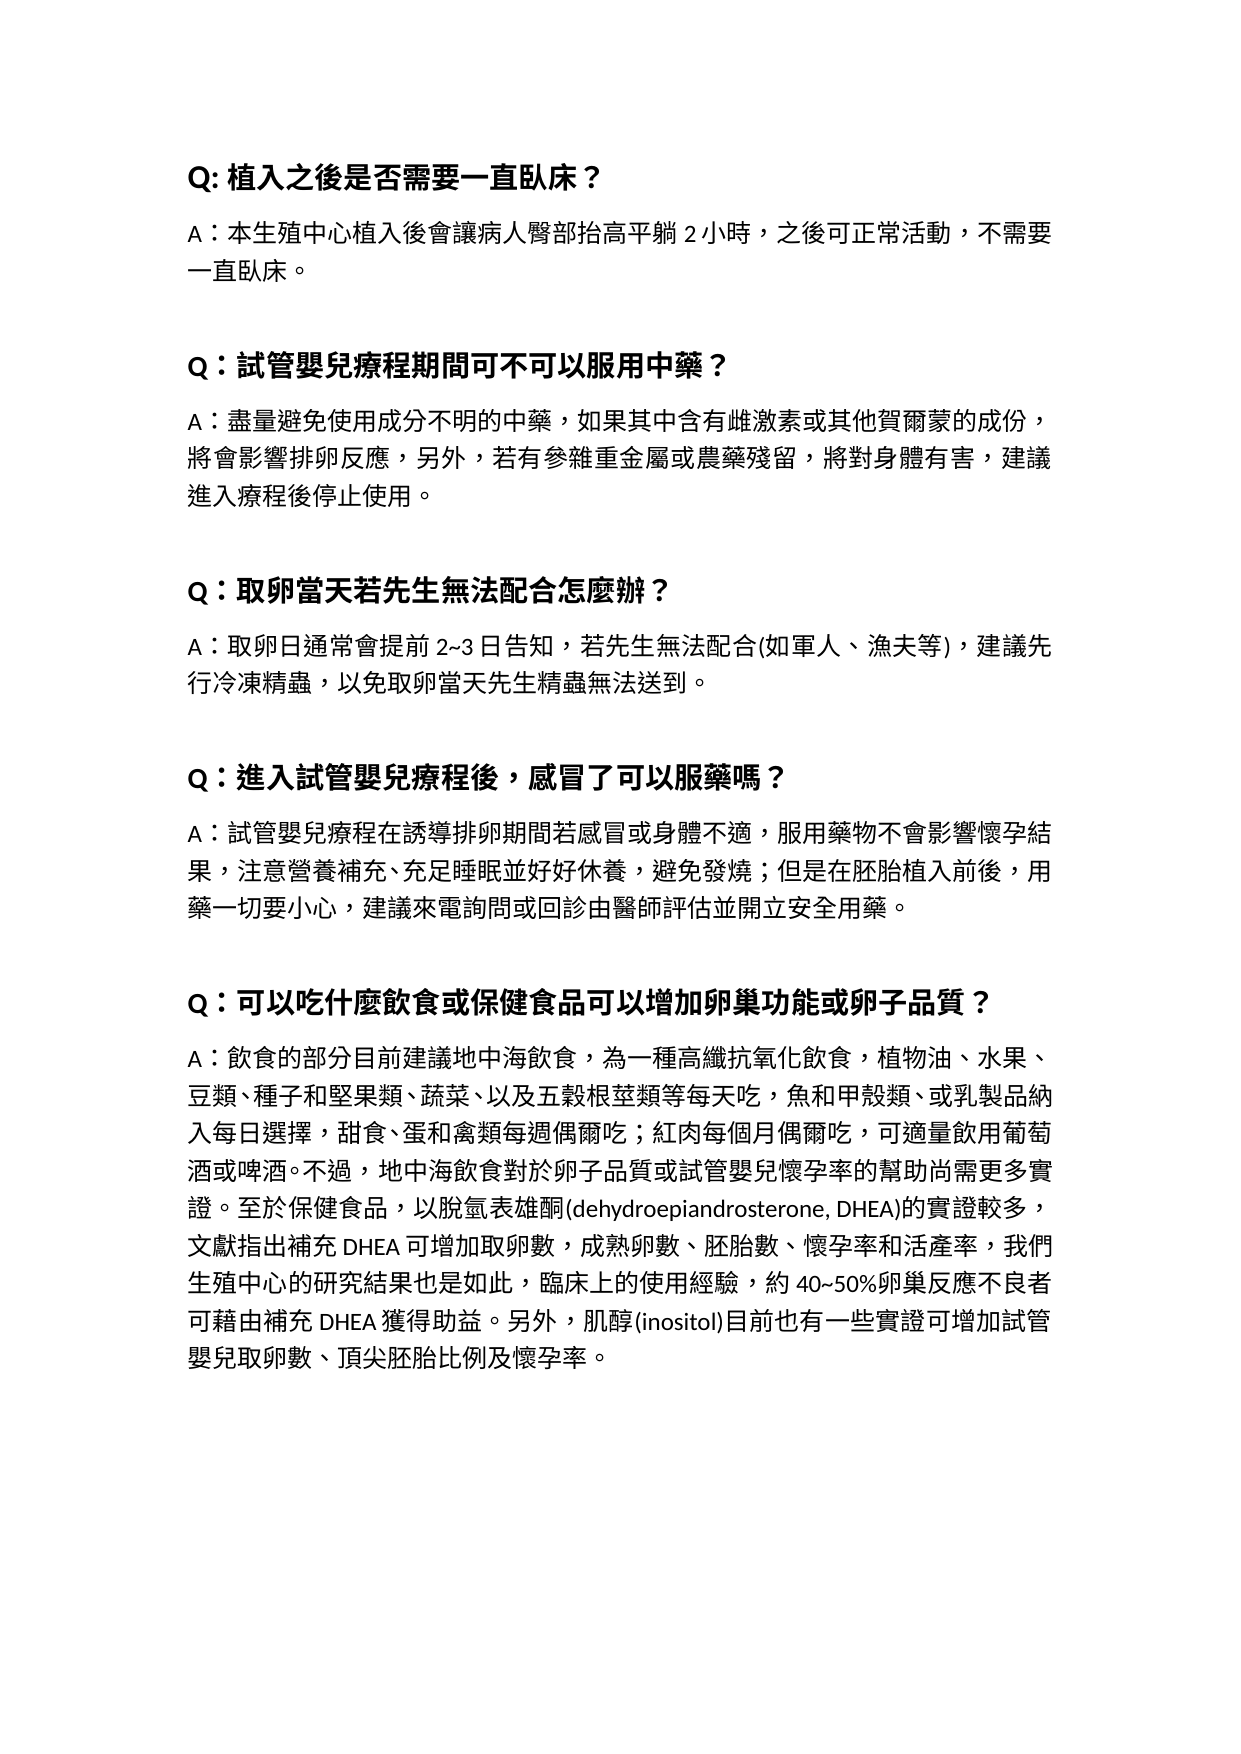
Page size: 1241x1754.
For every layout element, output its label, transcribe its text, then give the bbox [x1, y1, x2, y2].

text A：本生殖中心植入後會讓病人臀部抬高平躺2小時，之後可正常活動，不需要一直臥床。 [187, 213, 1053, 288]
text A：飲食的部分目前建議地中海飲食，為一種高纖抗氧化飲食，植物油、水果、豆類、種子和堅果類、蔬菜、以及五穀根莖類等每天吃，魚和甲殼類、或乳製品納入每日選擇，甜食、蛋和禽類每週偶爾吃；紅肉每個月偶爾吃，可適量飲用葡萄酒或啤酒。不過，地中海飲食對於卵子品質或試管嬰兒懷孕率的幫助尚需更多實證。至於保健食品，以脫氫表雄酮(dehydroepiandrosterone, DHEA)的實證較多，文獻指出補充DHEA可增加取卵數，成熟卵數、胚胎數、懷孕率和活產率，我們生殖中心的研究結果也是如此，臨床上的使用經驗，約40~50%卵巢反應不良者可藉由補充DHEA獲得助益。另外，肌醇(inositol)目前也有一些實證可增加試管嬰兒取卵數、頂尖胚胎比例及懷孕率。 [187, 1038, 1053, 1376]
text Q：試管嬰兒療程期間可不可以服用中藥？ [187, 326, 1053, 401]
text A：試管嬰兒療程在誘導排卵期間若感冒或身體不適，服用藥物不會影響懷孕結果，注意營養補充、充足睡眠並好好休養，避免發燒；但是在胚胎植入前後，用藥一切要小心，建議來電詢問或回診由醫師評估並開立安全用藥。 [187, 813, 1053, 926]
text Q: 植入之後是否需要一直臥床？ [187, 138, 1053, 213]
text Q：進入試管嬰兒療程後，感冒了可以服藥嗎？ [187, 738, 1053, 813]
text A：取卵日通常會提前2~3日告知，若先生無法配合(如軍人、漁夫等)，建議先行冷凍精蟲，以免取卵當天先生精蟲無法送到。 [187, 626, 1053, 701]
text A：盡量避免使用成分不明的中藥，如果其中含有雌激素或其他賀爾蒙的成份，將會影響排卵反應，另外，若有參雜重金屬或農藥殘留，將對身體有害，建議進入療程後停止使用。 [187, 401, 1053, 513]
text Q：取卵當天若先生無法配合怎麼辦？ [187, 551, 1053, 626]
text Q：可以吃什麼飲食或保健食品可以增加卵巢功能或卵子品質？ [187, 963, 1053, 1038]
